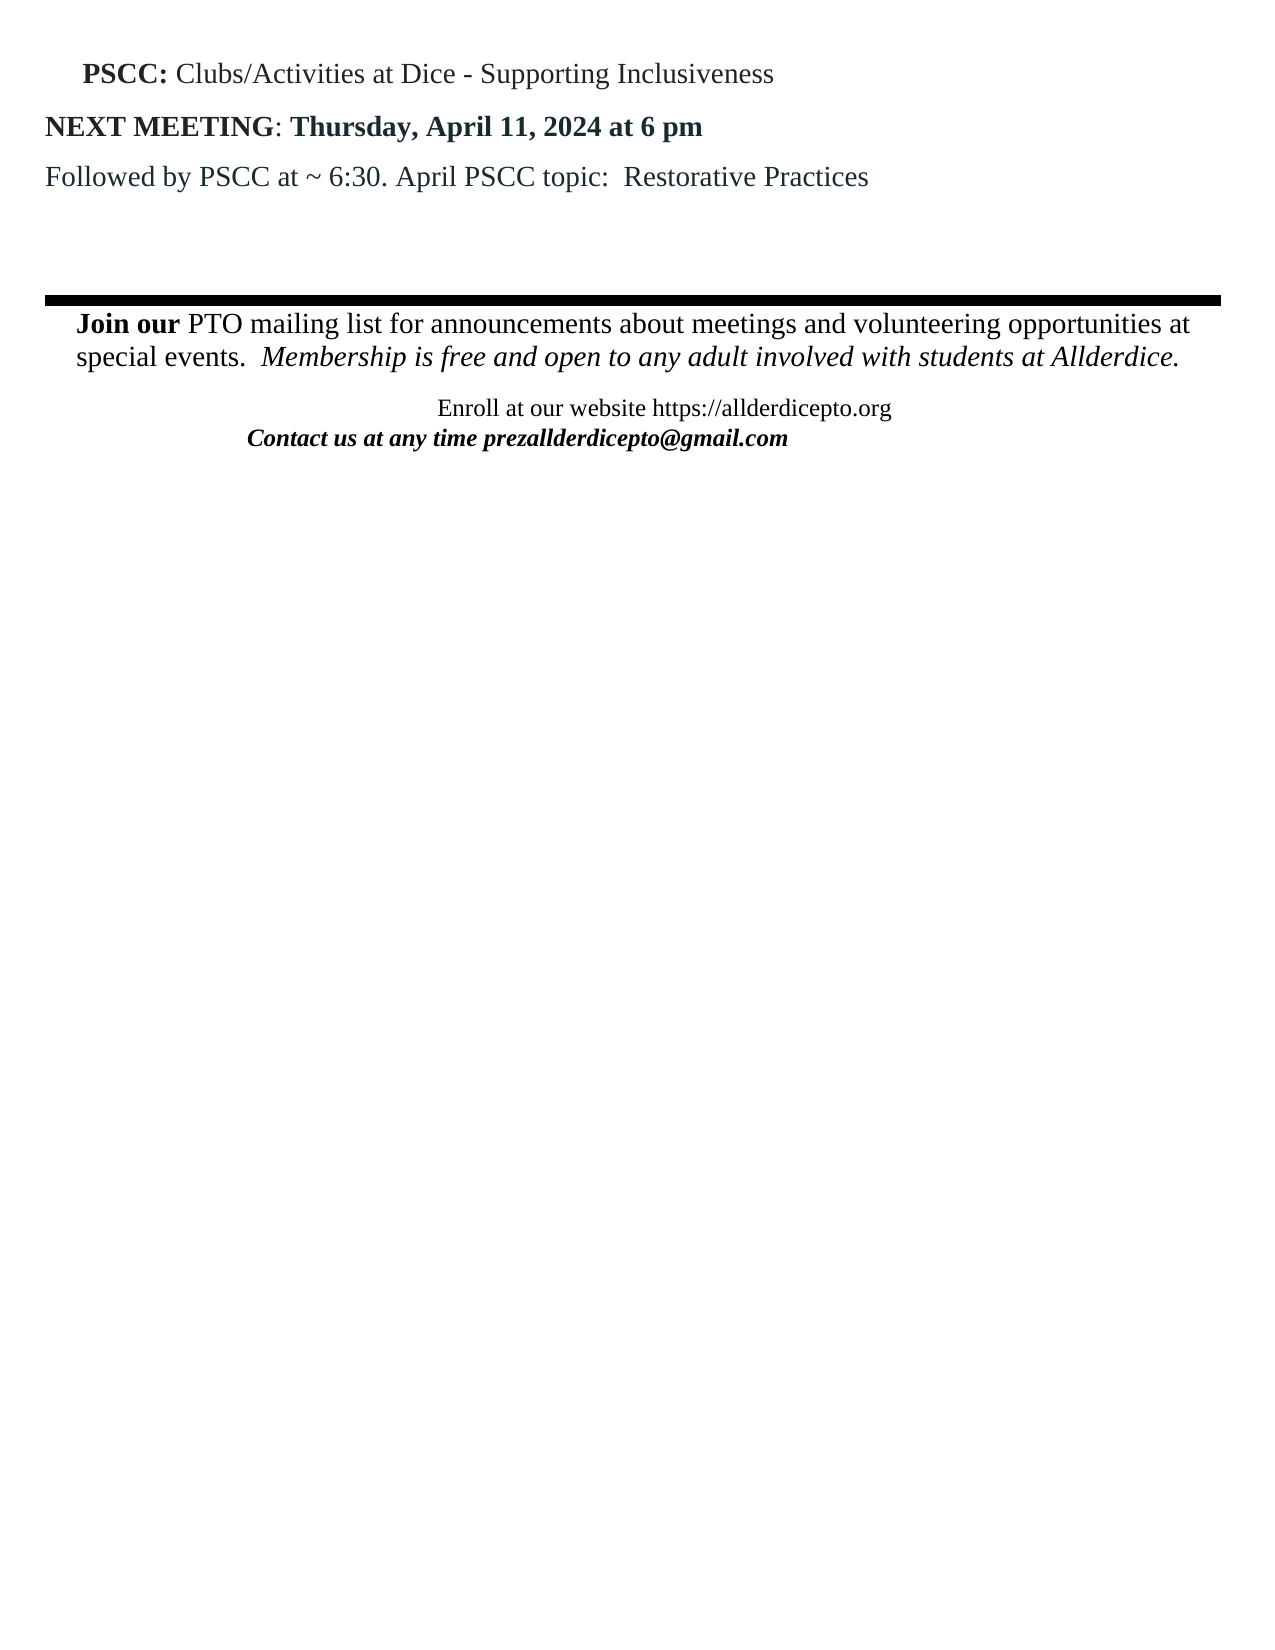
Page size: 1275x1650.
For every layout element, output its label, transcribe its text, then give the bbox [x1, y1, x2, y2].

text Followed by PSCC at ~ 6:30. April PSCC topic: Restorative Practices [45, 159, 1230, 193]
text Enroll at our website https://allderdicepto.org [126, 393, 1202, 421]
text PSCC: Clubs/Activities at Dice - Supporting Inclusiveness [82, 56, 1230, 90]
text NEXT MEETING: Thursday, April 11, 2024 at 6 pm [45, 109, 1230, 143]
text Contact us at any time prezallderdicepto@gmail.com [126, 423, 1202, 451]
text Join our PTO mailing list for announcements about meetings and volunteering opportunities at special events. Membership is free and open to any adult involved with students at Allderdice. [45, 306, 1221, 373]
